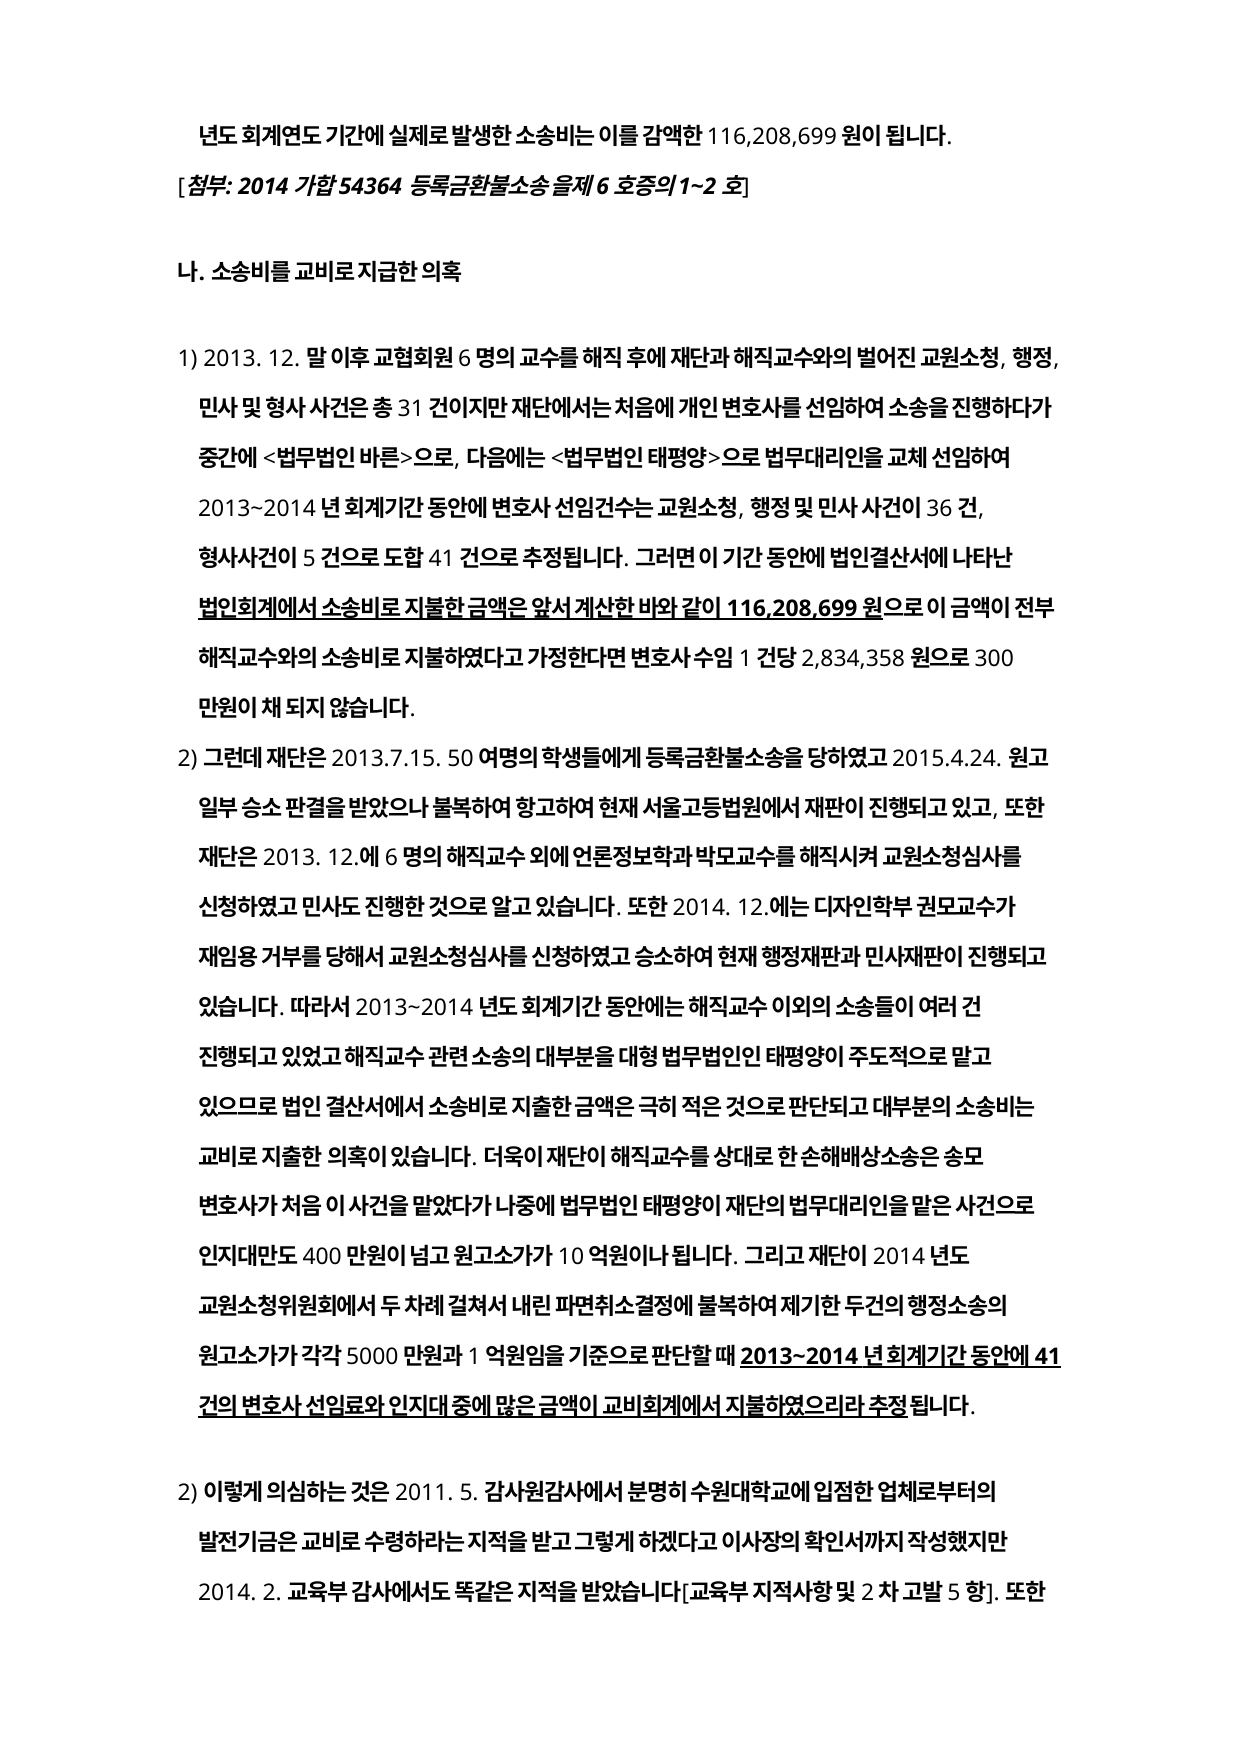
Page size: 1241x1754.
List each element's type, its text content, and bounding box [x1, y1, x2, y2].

text 1) 2013. 12. 말 이후 교협회원 6명의 교수를 해직 후에 재단과 해직교수와의 벌어진 교원소청, 행정, 민사 및 형사 사건은 총 31건이지만 재단에서는 처음에 개인 변호사를 선임하여 소송을 진행하다가 중간에 <법무법인 바른>으로, 다음에는 <법무법인 태평양>으로 법무대리인을 교체 선임하여 2013~2014년 회계기간 동안에 변호사 선임건수는 교원소청, 행정 및 민사 사건이 36건, 형사사건이 5건으로 도합 41건으로 추정됩니다. 그러면 이 기간 동안에 법인결산서에 나타난 법인회계에서 소송비로 지불한 금액은 앞서 계산한 바와 같이 116,208,699원으로 이 금액이 전부 해직교수와의 소송비로 지불하였다고 가정한다면 변호사 수임 1건당 2,834,358원으로 300만원이 채 되지 않습니다. [177, 340, 1063, 723]
text 년도 회계연도 기간에 실제로 발생한 소송비는 이를 감액한 116,208,699원이 됩니다. [177, 118, 1063, 151]
text 나. 소송비를 교비로 지급한 의혹 [177, 254, 1063, 287]
text 2) 이렇게 의심하는 것은 2011. 5. 감사원감사에서 분명히 수원대학교에 입점한 업체로부터의 발전기금은 교비로 수령하라는 지적을 받고 그렇게 하겠다고 이사장의 확인서까지 작성했지만 2014. 2. 교육부 감사에서도 똑같은 지적을 받았습니다[교육부 지적사항 및 2차 고발 5항]. 또한 [177, 1474, 1063, 1607]
text 2) 그런데 재단은 2013.7.15. 50여명의 학생들에게 등록금환불소송을 당하였고 2015.4.24. 원고 일부 승소 판결을 받았으나 불복하여 항고하여 현재 서울고등법원에서 재판이 진행되고 있고, 또한 재단은 2013. 12.에 6명의 해직교수 외에 언론정보학과 박모교수를 해직시켜 교원소청심사를 신청하였고 민사도 진행한 것으로 알고 있습니다. 또한 2014. 12.에는 디자인학부 권모교수가 재임용 거부를 당해서 교원소청심사를 신청하였고 승소하여 현재 행정재판과 민사재판이 진행되고 있습니다. 따라서 2013~2014년도 회계기간 동안에는 해직교수 이외의 소송들이 여러 건 진행되고 있었고 해직교수 관련 소송의 대부분을 대형 법무법인인 태평양이 주도적으로 맡고 있으므로 법인 결산서에서 소송비로 지출한 금액은 극히 적은 것으로 판단되고 대부분의 소송비는 교비로 지출한 의혹이 있습니다. 더욱이 재단이 해직교수를 상대로 한 손해배상소송은 송모 변호사가 처음 이 사건을 맡았다가 나중에 법무법인 태평양이 재단의 법무대리인을 맡은 사건으로 인지대만도 400만원이 넘고 원고소가가 10억원이나 됩니다. 그리고 재단이 2014년도 교원소청위원회에서 두 차례 걸쳐서 내린 파면취소결정에 불복하여 제기한 두건의 행정소송의 원고소가가 각각 5000만원과 1억원임을 기준으로 판단할 때 2013~2014년 회계기간 동안에 41건의 변호사 선임료와 인지대 중에 많은 금액이 교비회계에서 지불하였으리라 추정됩니다. [177, 739, 1063, 1421]
text [첨부: 2014가합54364 등록금환불소송 을제6호증의 1~2호] [177, 168, 1063, 201]
